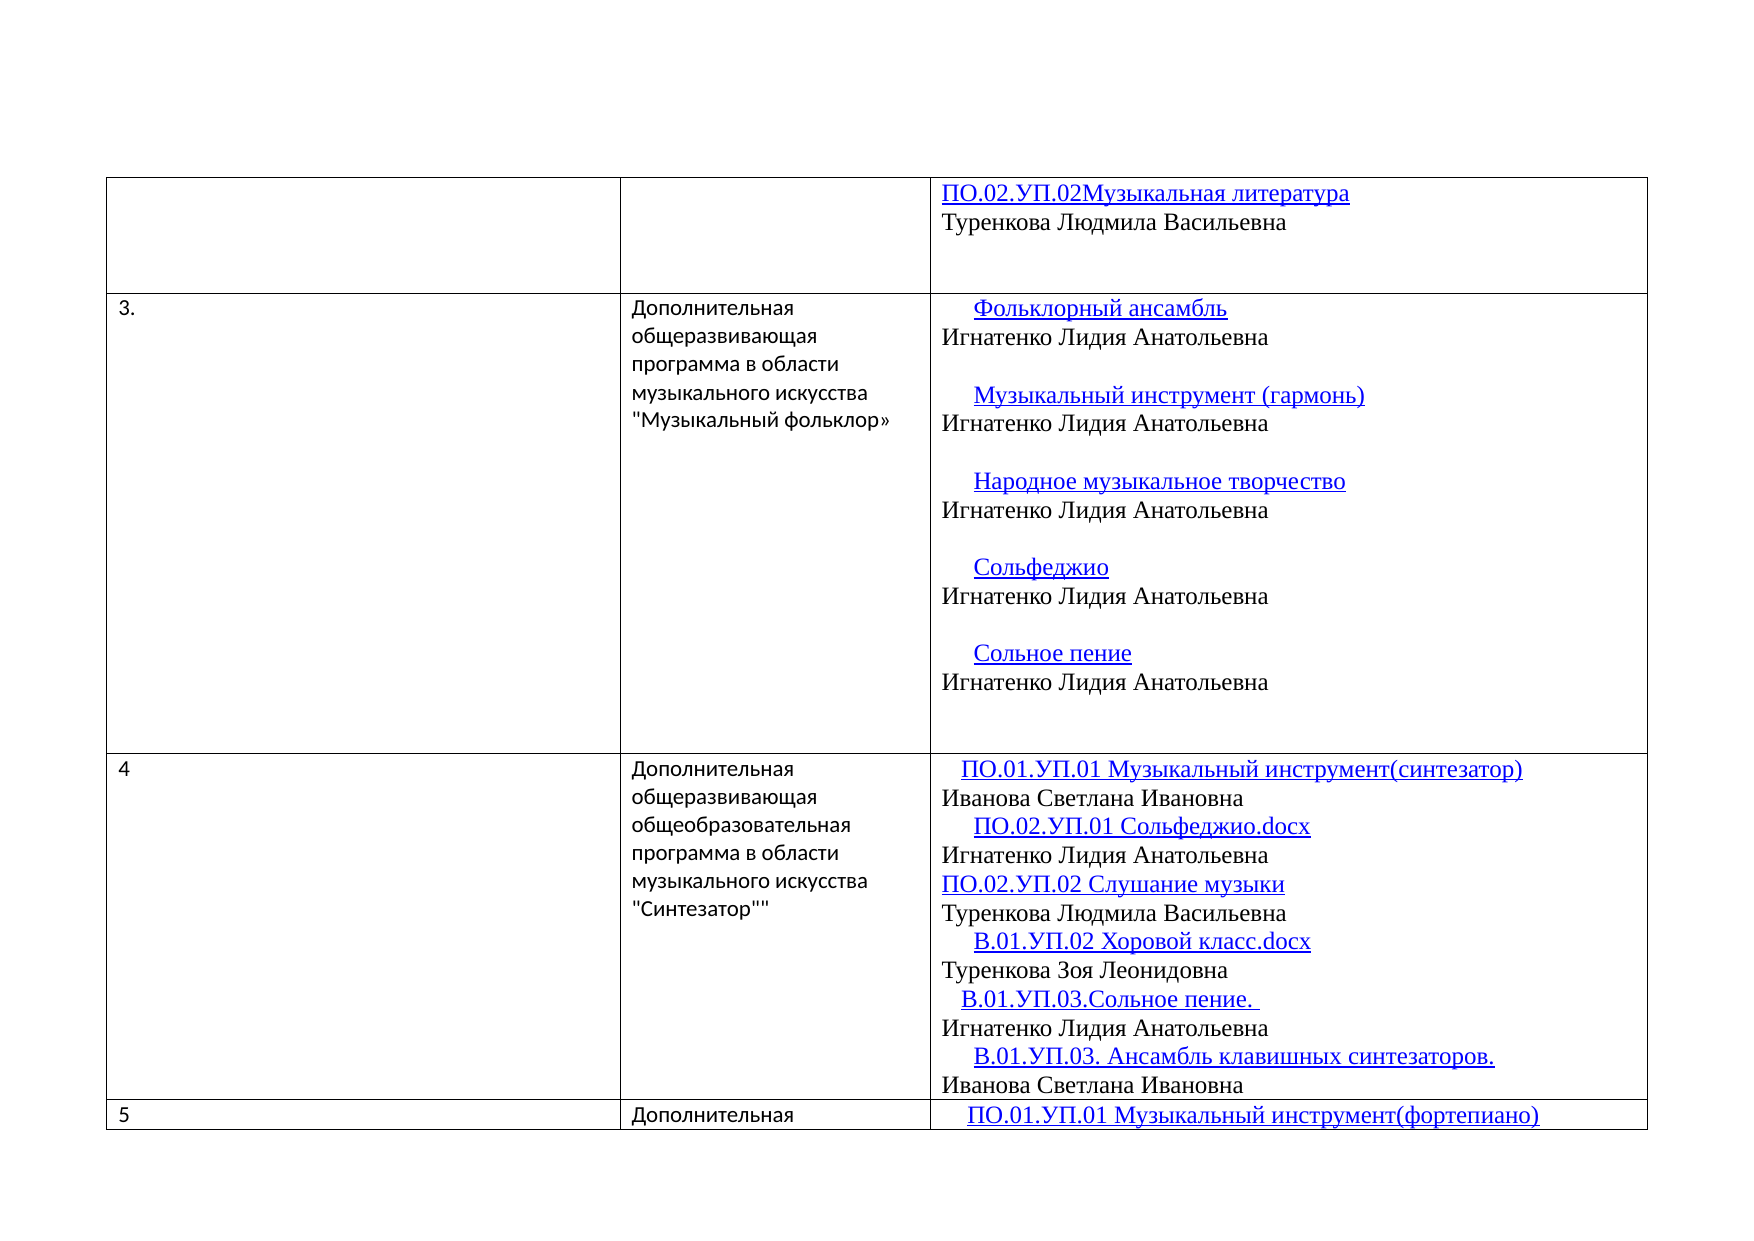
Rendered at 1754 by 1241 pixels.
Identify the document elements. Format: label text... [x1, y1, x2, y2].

table_cell 5 [107, 1100, 620, 1129]
table_cell Дополнительная общеразвивающая программа в области музыкального искусства "Музыкальный фольклор» [621, 294, 930, 753]
table_cell 3. [107, 294, 620, 753]
table_cell Дополнительная общеразвивающая общеобразовательная программа в области музыкального искусства "Синтезатор"" [621, 754, 930, 1099]
table_cell [107, 178, 620, 292]
table_cell ПО.02.УП.02Музыкальная литература Туренкова Людмила Васильевна [931, 178, 1647, 292]
table_cell  ПО.01.УП.01 Музыкальный инструмент(фортепиано) [931, 1100, 1647, 1129]
table_cell  Фольклорный ансамбль Игнатенко Лидия Анатольевна  Музыкальный инструмент (гармонь) Игнатенко Лидия Анатольевна  Народное музыкальное творчество Игнатенко Лидия Анатольевна  Сольфеджио Игнатенко Лидия Анатольевна  Сольное пение Игнатенко Лидия Анатольевна [931, 294, 1647, 753]
table_cell Дополнительная [621, 1100, 930, 1129]
table_cell [621, 178, 930, 292]
table_cell ПО.01.УП.01 Музыкальный инструмент(синтезатор) Иванова Светлана Ивановна  ПО.02.УП.01 Сольфеджио.docx Игнатенко Лидия Анатольевна ПО.02.УП.02 Слушание музыки Туренкова Людмила Васильевна  В.01.УП.02 Хоровой класс.docx Туренкова Зоя Леонидовна В.01.УП.03.Сольное пение. Игнатенко Лидия Анатольевна  В.01.УП.03. Ансамбль клавишных синтезаторов. Иванова Светлана Ивановна [931, 754, 1647, 1099]
table_cell 4 [107, 754, 620, 1099]
